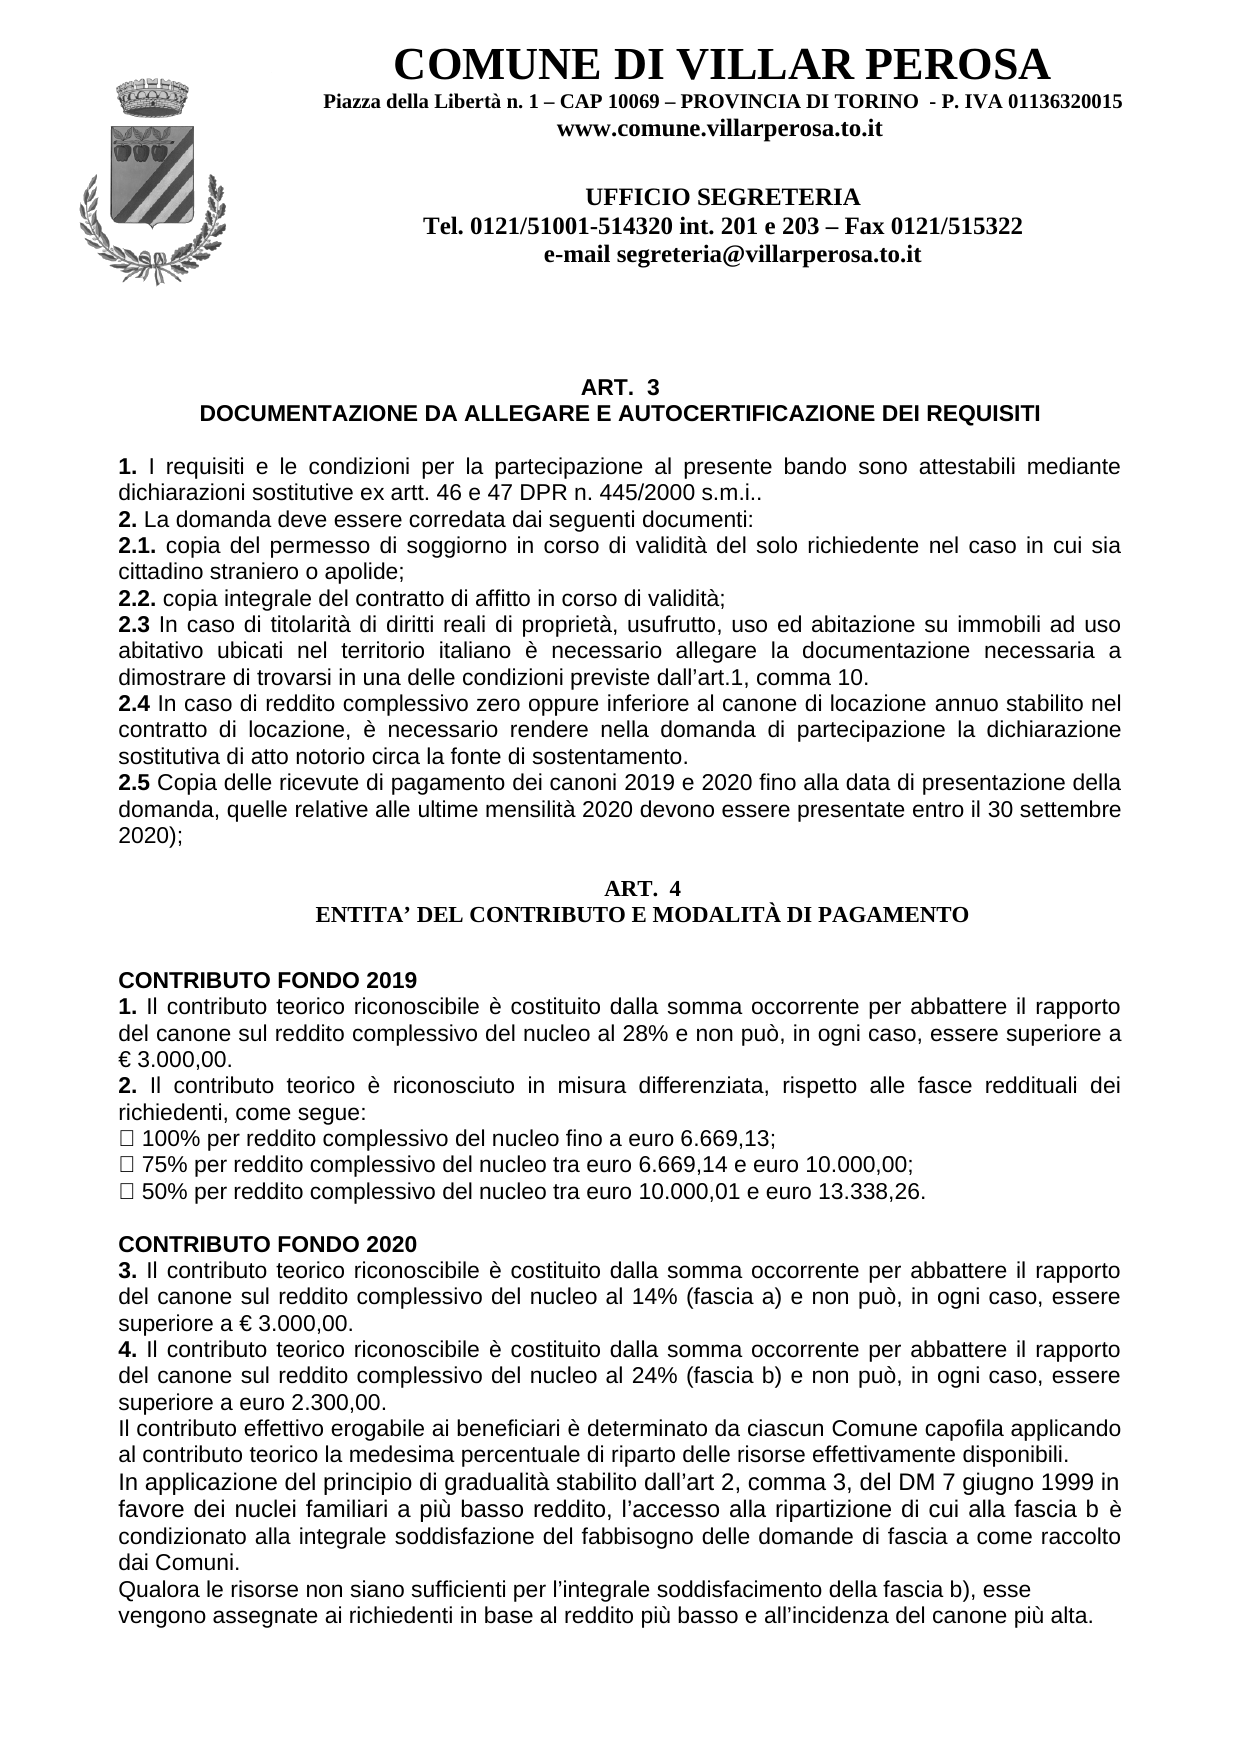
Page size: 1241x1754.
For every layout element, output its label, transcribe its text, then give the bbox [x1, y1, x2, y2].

text 2.1. copia del permesso di soggiorno in corso di validità del solo richiedente nel caso in cui sia cittadino straniero o apolide; [118, 532, 1122, 585]
text 2.4 In caso di reddito complessivo zero oppure inferiore al canone di locazione annuo stabilito nel contratto di locazione, è necessario rendere nella domanda di partecipazione la dichiarazione sostitutiva di atto notorio circa la fonte di sostentamento. [118, 690, 1122, 769]
text ART. 3 [118, 374, 1122, 400]
text 4. Il contributo teorico riconoscibile è costituito dalla somma occorrente per abbattere il rapporto del canone sul reddito complessivo del nucleo al 24% (fascia b) e non può, in ogni caso, essere superiore a euro 2.300,00. [118, 1336, 1122, 1415]
text Il contributo effettivo erogabile ai beneficiari è determinato da ciascun Comune capofila applicando al contributo teorico la medesima percentuale di riparto delle risorse effettivamente disponibili. [118, 1415, 1122, 1468]
subtitle ENTITA’ DEL CONTRIBUTO E MODALITÀ DI PAGAMENTO [118, 901, 1122, 927]
text 1. I requisiti e le condizioni per la partecipazione al presente bando sono attestabili mediante dichiarazioni sostitutive ex artt. 46 e 47 DPR n. 445/2000 s.m.i.. [118, 453, 1122, 506]
text 1. Il contributo teorico riconoscibile è costituito dalla somma occorrente per abbattere il rapporto del canone sul reddito complessivo del nucleo al 28% e non può, in ogni caso, essere superiore a € 3.000,00. [118, 993, 1122, 1072]
text 2.2. copia integrale del contratto di affitto in corso di validità; [118, 585, 1122, 611]
text 2. Il contributo teorico è riconosciuto in misura differenziata, rispetto alle fasce reddituali dei richiedenti, come segue: [118, 1072, 1122, 1125]
text 2.3 In caso di titolarità di diritti reali di proprietà, usufrutto, uso ed abitazione su immobili ad uso abitativo ubicati nel territorio italiano è necessario allegare la documentazione necessaria a dimostrare di trovarsi in una delle condizioni previste dall’art.1, comma 10. [118, 611, 1122, 690]
text  100% per reddito complessivo del nucleo fino a euro 6.669,13; [118, 1125, 1122, 1151]
text  50% per reddito complessivo del nucleo tra euro 10.000,01 e euro 13.338,26. [118, 1178, 1122, 1204]
text In applicazione del principio di gradualità stabilito dall’art 2, comma 3, del DM 7 giugno 1999 in favore dei nuclei familiari a più basso reddito, l’accesso alla ripartizione di cui alla fascia b è condizionato alla integrale soddisfazione del fabbisogno delle domande di fascia a come raccolto dai Comuni. [118, 1468, 1122, 1576]
text Qualora le risorse non siano sufficienti per l’integrale soddisfacimento della fascia b), esse [118, 1576, 1122, 1602]
text 3. Il contributo teorico riconoscibile è costituito dalla somma occorrente per abbattere il rapporto del canone sul reddito complessivo del nucleo al 14% (fascia a) e non può, in ogni caso, essere superiore a € 3.000,00. [118, 1257, 1122, 1336]
text DOCUMENTAZIONE DA ALLEGARE E AUTOCERTIFICAZIONE DEI REQUISITI [118, 400, 1122, 427]
text CONTRIBUTO FONDO 2019 [118, 967, 1122, 993]
text 2. La domanda deve essere corredata dai seguenti documenti: [118, 506, 1122, 532]
text 2.5 Copia delle ricevute di pagamento dei canoni 2019 e 2020 fino alla data di presentazione della domanda, quelle relative alle ultime mensilità 2020 devono essere presentate entro il 30 settembre 2020); [118, 769, 1122, 848]
text vengono assegnate ai richiedenti in base al reddito più basso e all’incidenza del canone più alta. [118, 1602, 1122, 1628]
text  75% per reddito complessivo del nucleo tra euro 6.669,14 e euro 10.000,00; [118, 1151, 1122, 1178]
text CONTRIBUTO FONDO 2020 [118, 1231, 1122, 1257]
subtitle ART. 4 [118, 874, 1122, 901]
